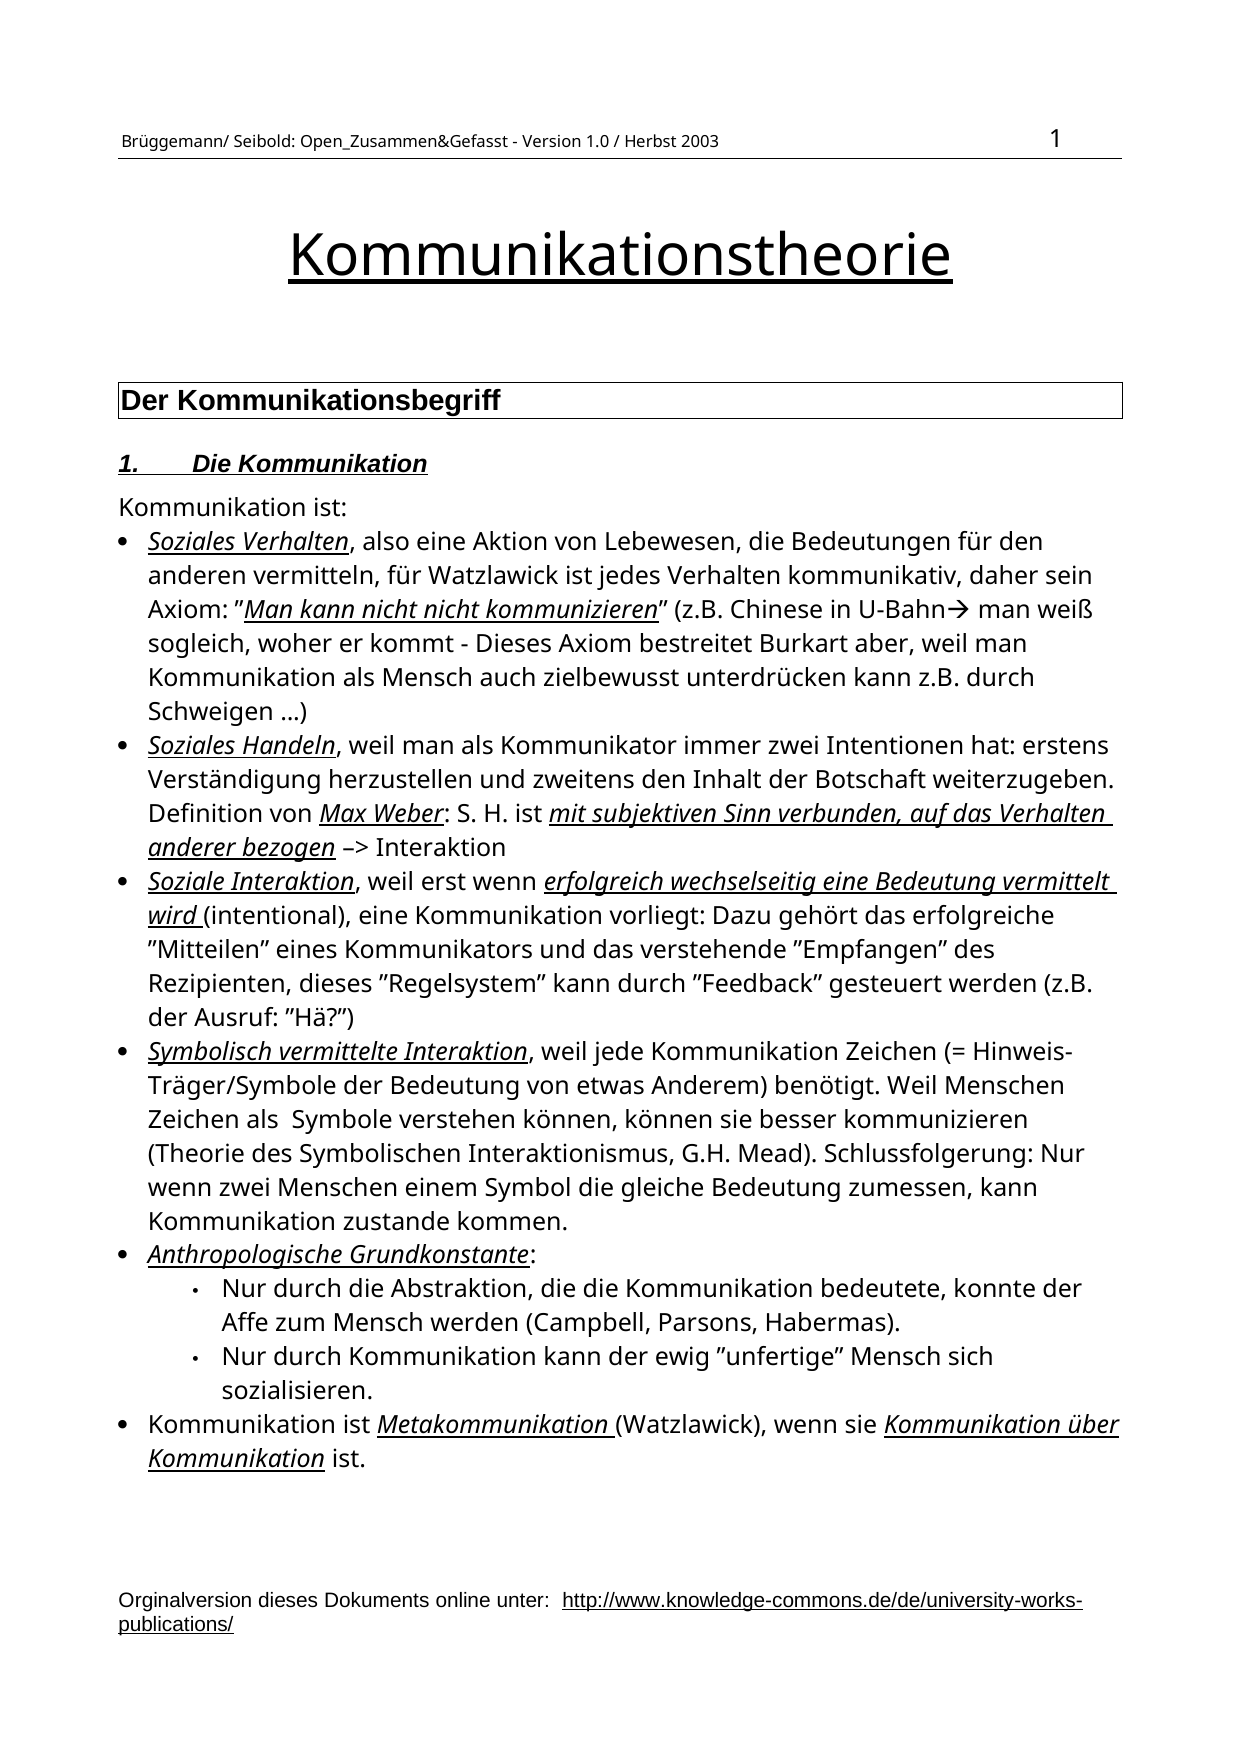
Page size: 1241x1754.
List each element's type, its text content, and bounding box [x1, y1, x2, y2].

list Soziale Interaktion, weil erst wenn erfolgreich wechselseitig eine Bedeutung vermittelt wird (intentional), eine Kommunikation vorliegt: Dazu gehört das erfolgreiche ”Mitteilen” eines Kommunikators und das verstehende ”Empfangen” des Rezipienten, dieses ”Regelsystem” kann durch ”Feedback” gesteuert werden (z.B. der Ausruf: ”Hä?”) [118, 864, 1122, 1034]
list Soziales Verhalten, also eine Aktion von Lebewesen, die Bedeutungen für den anderen vermitteln, für Watzlawick ist jedes Verhalten kommunikativ, daher sein Axiom: ”Man kann nicht nicht kommunizieren” (z.B. Chinese in U-Bahn man weiß sogleich, woher er kommt - Dieses Axiom bestreitet Burkart aber, weil man Kommunikation als Mensch auch zielbewusst unterdrücken kann z.B. durch Schweigen ...) [118, 524, 1122, 728]
list Nur durch die Abstraktion, die die Kommunikation bedeutete, konnte der Affe zum Mensch werden (Campbell, Parsons, Habermas). [192, 1271, 1122, 1339]
subtitle Der Kommunikationsbegriff [119, 383, 1122, 418]
list Nur durch Kommunikation kann der ewig ”unfertige” Mensch sich sozialisieren. [192, 1339, 1122, 1407]
text Kommunikationstheorie [118, 212, 1122, 292]
list Soziales Handeln, weil man als Kommunikator immer zwei Intentionen hat: erstens Verständigung herzustellen und zweitens den Inhalt der Botschaft weiterzugeben. [118, 728, 1122, 796]
text Definition von Max Weber: S. H. ist mit subjektiven Sinn verbunden, auf das Verhalten anderer bezogen –> Interaktion [148, 796, 1122, 864]
list Anthropologische Grundkonstante: [118, 1237, 1122, 1271]
text Kommunikation ist: [118, 490, 1122, 524]
subtitle Die Kommunikation [118, 450, 1122, 478]
list Kommunikation ist Metakommunikation (Watzlawick), wenn sie Kommunikation über Kommunikation ist. [118, 1407, 1122, 1475]
list Symbolisch vermittelte Interaktion, weil jede Kommunikation Zeichen (= Hinweis-Träger/Symbole der Bedeutung von etwas Anderem) benötigt. Weil Menschen Zeichen als Symbole verstehen können, können sie besser kommunizieren (Theorie des Symbolischen Interaktionismus, G.H. Mead). Schlussfolgerung: Nur wenn zwei Menschen einem Symbol die gleiche Bedeutung zumessen, kann Kommunikation zustande kommen. [118, 1034, 1122, 1237]
